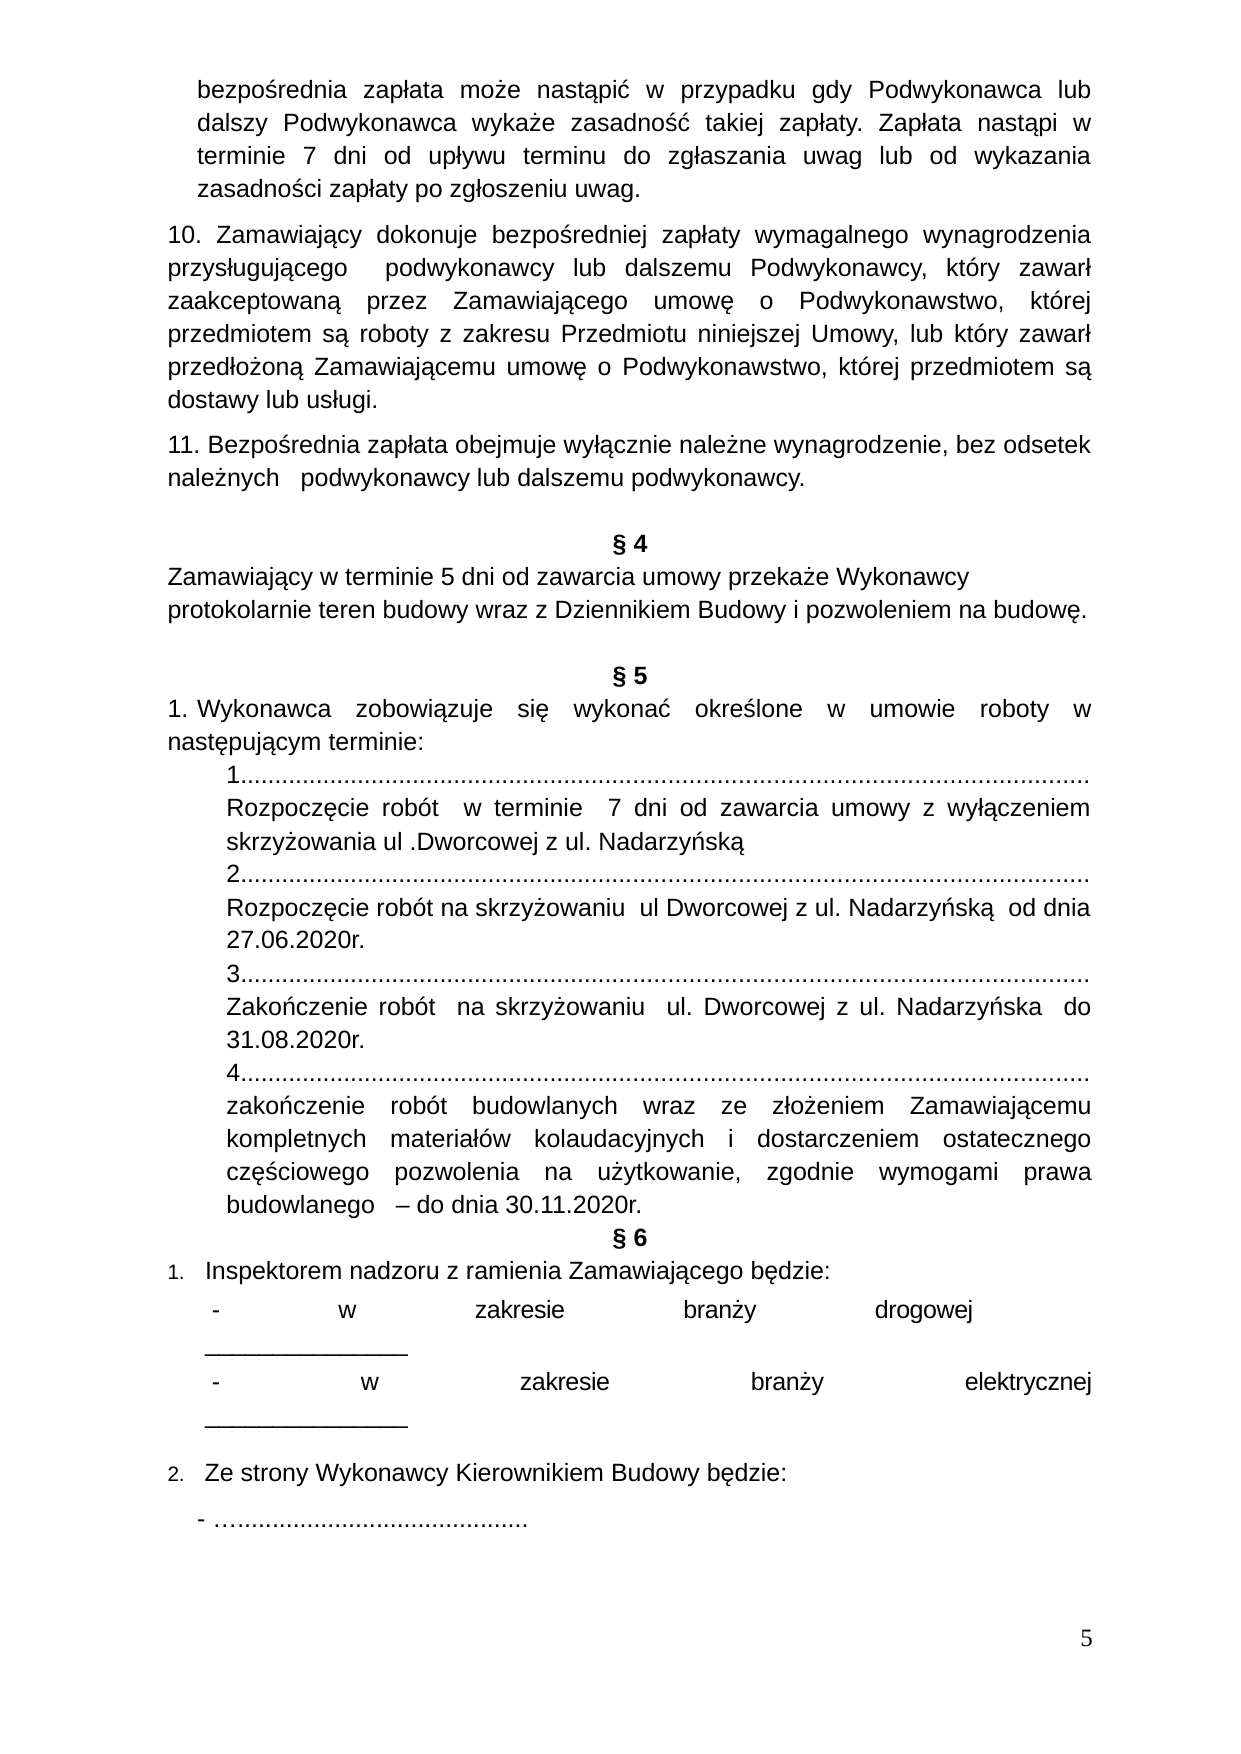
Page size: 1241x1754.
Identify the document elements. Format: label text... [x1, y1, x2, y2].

list bezpośrednia zapłata może nastąpić w przypadku gdy Podwykonawca lub dalszy Podwykonawca wykaże zasadność takiej zapłaty. Zapłata nastąpi w terminie 7 dni od upływu terminu do zgłaszania uwag lub od wykazania zasadności zapłaty po zgłoszeniu uwag. [167, 75, 1092, 203]
text § 5 [167, 661, 1092, 690]
list Ze strony Wykonawcy Kierownikiem Budowy będzie: [167, 1458, 1092, 1487]
text - ….......................................... [197, 1504, 1092, 1533]
text - w zakresie branży elektrycznej _______________ [167, 1367, 1092, 1429]
text Zamawiający w terminie 5 dni od zawarcia umowy przekaże Wykonawcy protokolarnie teren budowy wraz z Dziennikiem Budowy i pozwoleniem na budowę. [167, 562, 1092, 624]
text - w zakresie branży drogowej _______________ [167, 1295, 1092, 1357]
list Rozpoczęcie robót w terminie 7 dni od zawarcia umowy z wyłączeniem skrzyżowania ul .Dworcowej z ul. Nadarzyńską [226, 760, 1092, 855]
list Zakończenie robót na skrzyżowaniu ul. Dworcowej z ul. Nadarzyńska do 31.08.2020r. [226, 958, 1092, 1053]
text 10. Zamawiający dokonuje bezpośredniej zapłaty wymagalnego wynagrodzenia przysługującego podwykonawcy lub dalszemu Podwykonawcy, który zawarł zaakceptowaną przez Zamawiającego umowę o Podwykonawstwo, której przedmiotem są roboty z zakresu Przedmiotu niniejszej Umowy, lub który zawarł przedłożoną Zamawiającemu umowę o Podwykonawstwo, której przedmiotem są dostawy lub usługi. [167, 219, 1092, 413]
text § 6 [167, 1223, 1092, 1251]
list Rozpoczęcie robót na skrzyżowaniu ul Dworcowej z ul. Nadarzyńską od dnia 27.06.2020r. [226, 859, 1092, 954]
list Wykonawca zobowiązuje się wykonać określone w umowie roboty w następującym terminie: [167, 694, 1092, 756]
list Inspektorem nadzoru z ramienia Zamawiającego będzie: [167, 1256, 1092, 1284]
text 11. Bezpośrednia zapłata obejmuje wyłącznie należne wynagrodzenie, bez odsetek należnych podwykonawcy lub dalszemu podwykonawcy. [167, 430, 1092, 492]
list zakończenie robót budowlanych wraz ze złożeniem Zamawiającemu kompletnych materiałów kolaudacyjnych i dostarczeniem ostatecznego częściowego pozwolenia na użytkowanie, zgodnie wymogami prawa budowlanego – do dnia 30.11.2020r. [226, 1058, 1092, 1218]
text § 4 [167, 529, 1092, 558]
